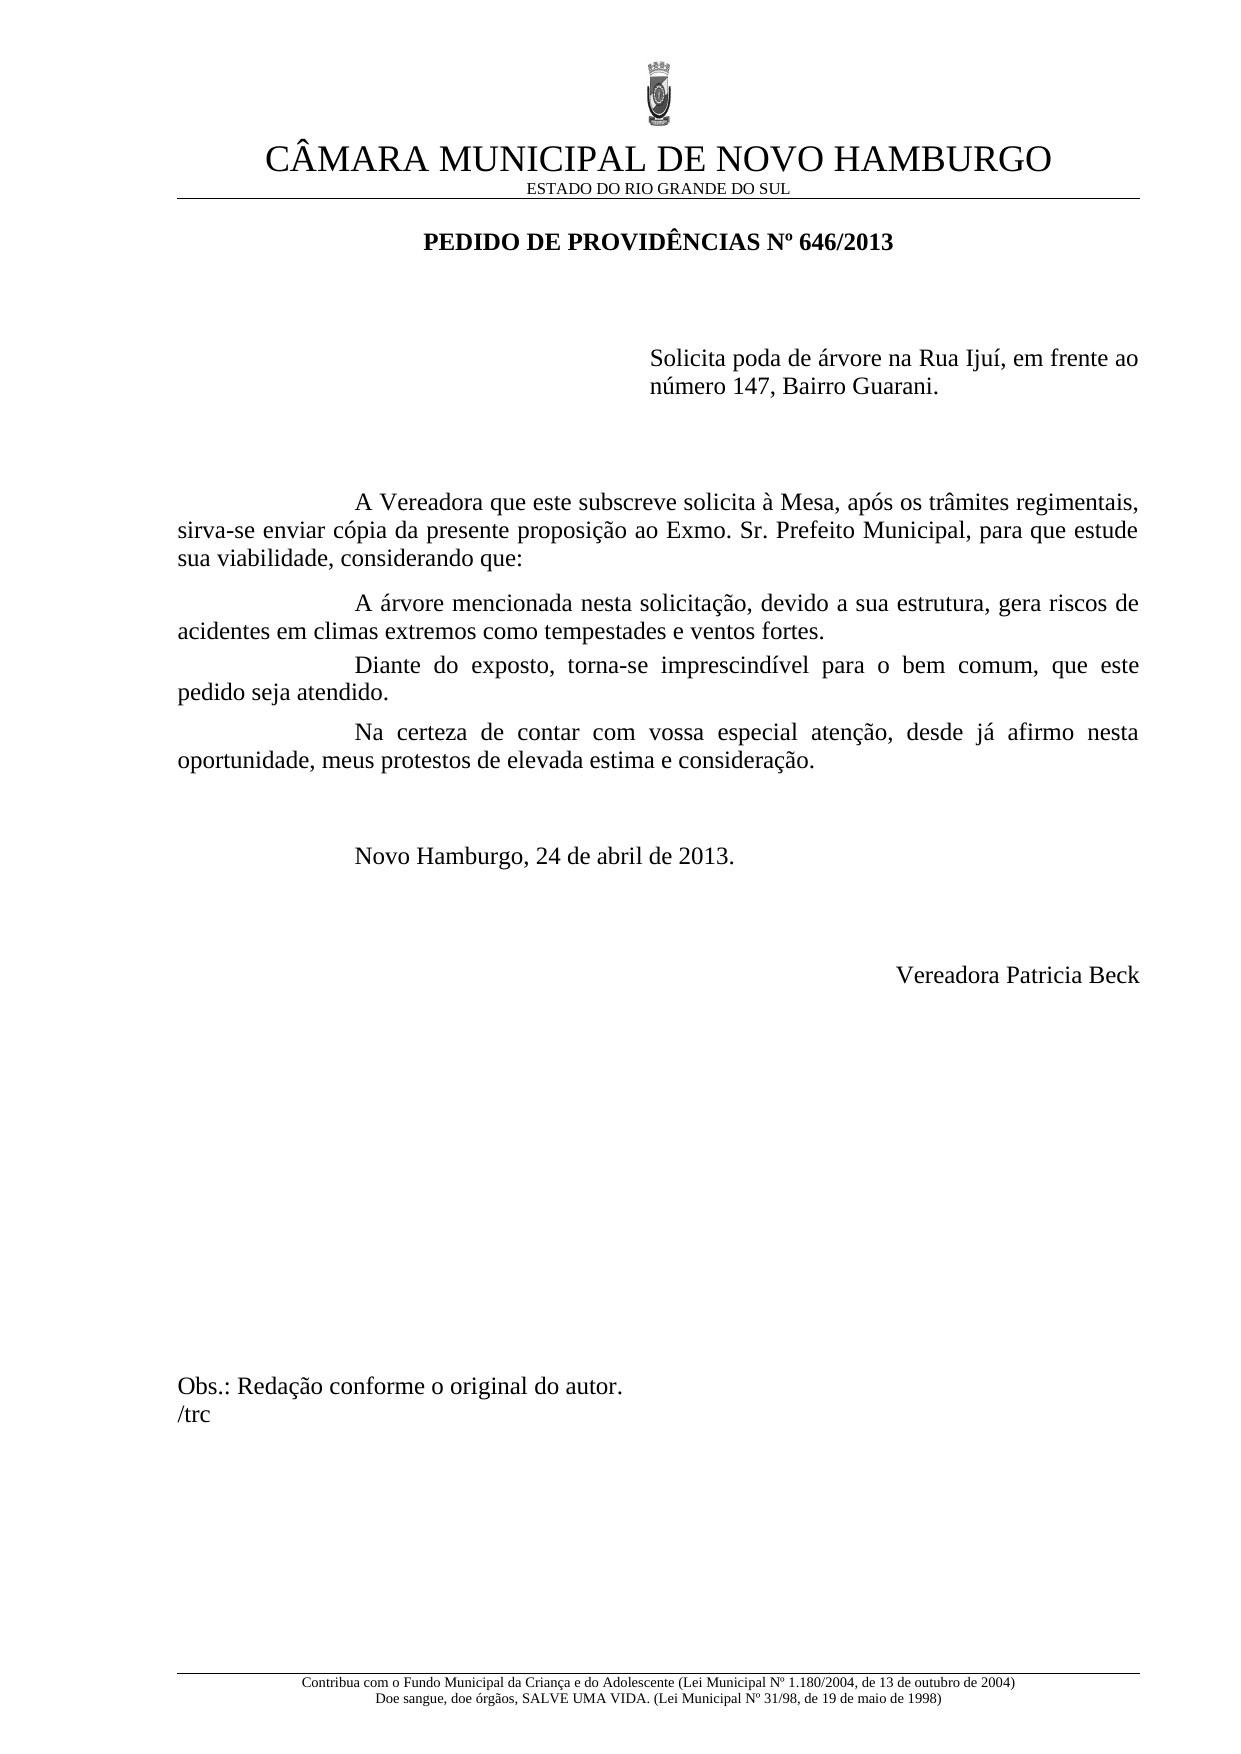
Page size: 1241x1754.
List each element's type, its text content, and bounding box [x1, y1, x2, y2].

text A Vereadora que este subscreve solicita à Mesa, após os trâmites regimentais, sirva-se enviar cópia da presente proposição ao Exmo. Sr. Prefeito Municipal, para que estude sua viabilidade, considerando que: [177, 488, 1140, 572]
text Obs.: Redação conforme o original do autor. [177, 1372, 1140, 1400]
text Na certeza de contar com vossa especial atenção, desde já afirmo nesta oportunidade, meus protestos de elevada estima e consideração. [177, 718, 1140, 773]
text /trc [177, 1400, 1140, 1427]
text Novo Hamburgo, 24 de abril de 2013. [177, 842, 1140, 870]
text Solicita poda de árvore na Rua Ijuí, em frente ao número 147, Bairro Guarani. [649, 344, 1140, 400]
text PEDIDO DE PROVIDÊNCIAS Nº 646/2013 [177, 228, 1140, 256]
text A árvore mencionada nesta solicitação, devido a sua estrutura, gera riscos de acidentes em climas extremos como tempestades e ventos fortes. [177, 589, 1140, 645]
text Diante do exposto, torna-se imprescindível para o bem comum, que este pedido seja atendido. [177, 651, 1140, 706]
text Vereadora Patricia Beck [177, 933, 1140, 989]
